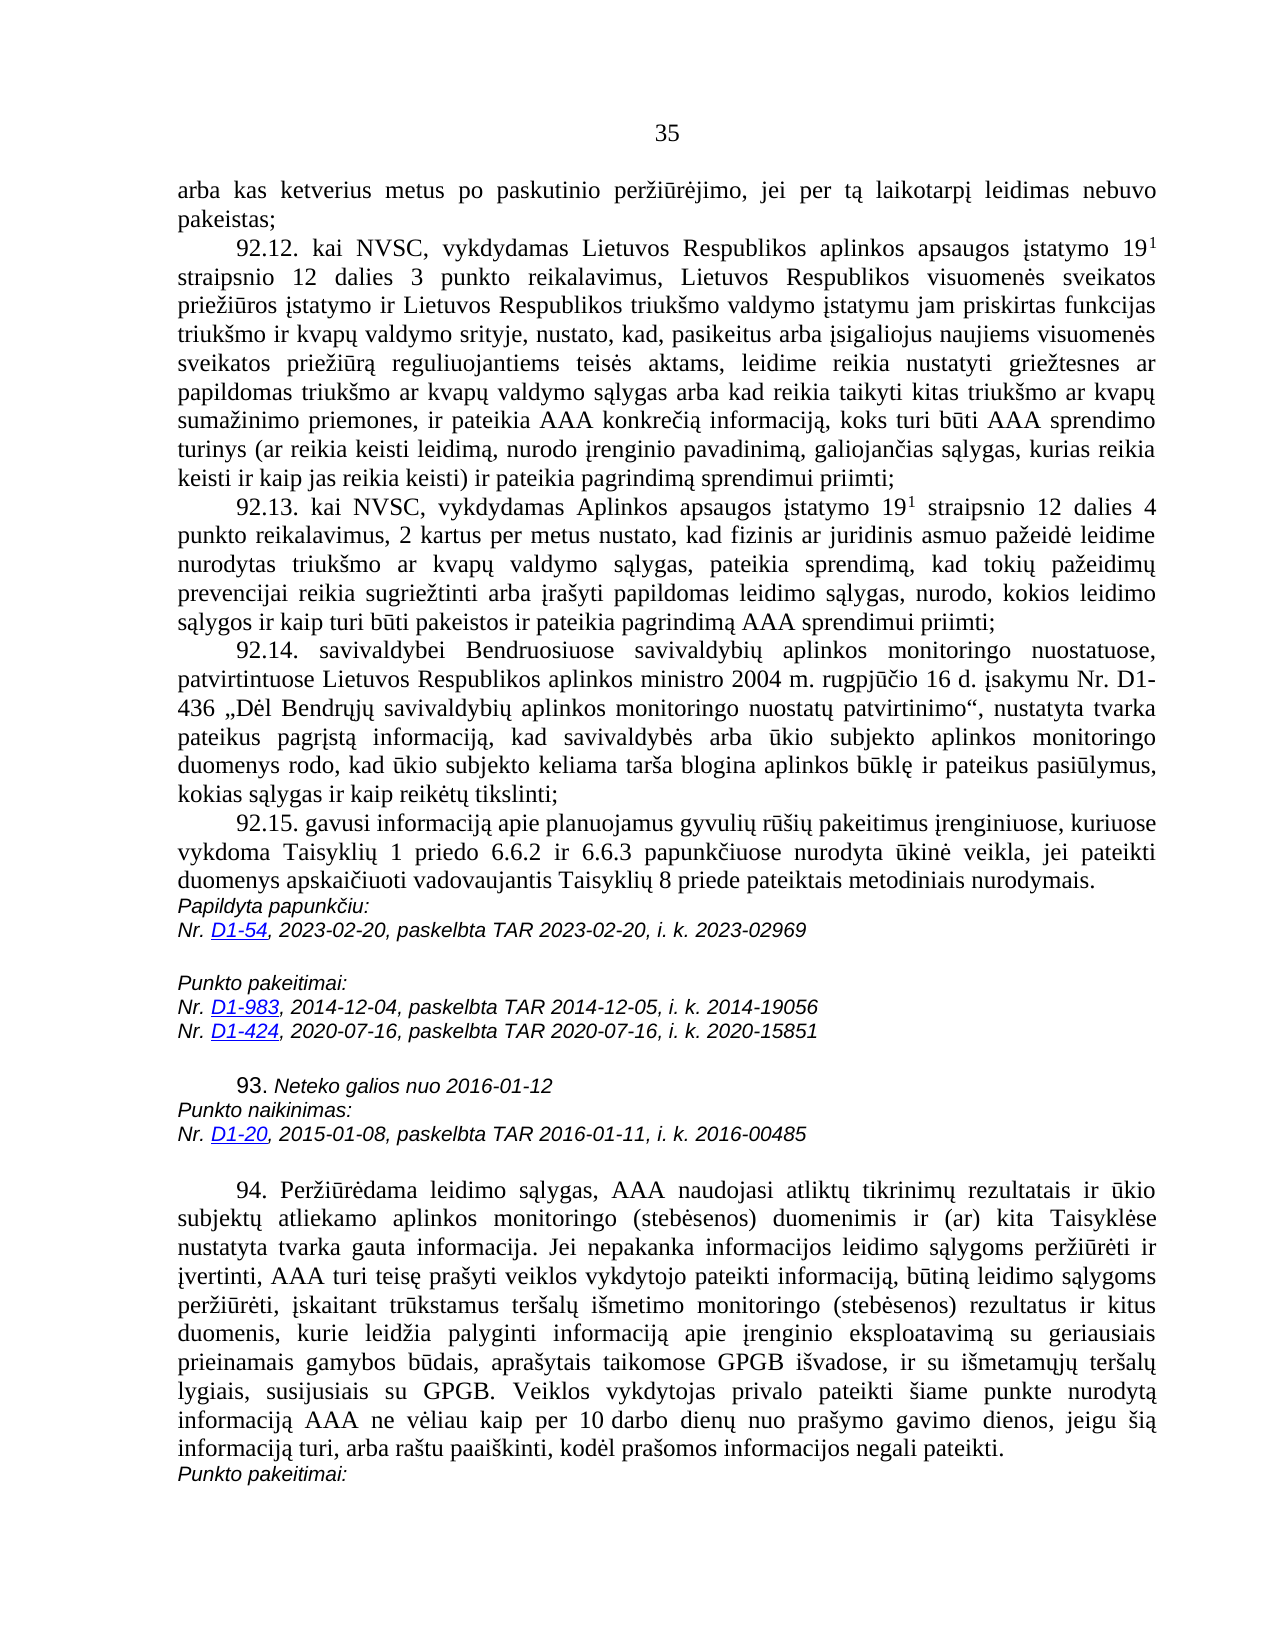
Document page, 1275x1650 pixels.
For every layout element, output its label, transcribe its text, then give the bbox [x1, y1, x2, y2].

text Punkto pakeitimai: [177, 971, 1157, 995]
text Punkto naikinimas: [177, 1098, 1157, 1122]
text Papildyta papunkčiu: [177, 894, 1157, 918]
text 92.15. gavusi informaciją apie planuojamus gyvulių rūšių pakeitimus įrenginiuose, kuriuose vykdoma Taisyklių 1 priedo 6.6.2 ir 6.6.3 papunkčiuose nurodyta ūkinė veikla, jei pateikti duomenys apskaičiuoti vadovaujantis Taisyklių 8 priede pateiktais metodiniais nurodymais. [177, 808, 1157, 894]
text 94. Peržiūrėdama leidimo sąlygas, AAA naudojasi atliktų tikrinimų rezultatais ir ūkio subjektų atliekamo aplinkos monitoringo (stebėsenos) duomenimis ir (ar) kita Taisyklėse nustatyta tvarka gauta informacija. Jei nepakanka informacijos leidimo sąlygoms peržiūrėti ir įvertinti, AAA turi teisę prašyti veiklos vykdytojo pateikti informaciją, būtiną leidimo sąlygoms peržiūrėti, įskaitant trūkstamus teršalų išmetimo monitoringo (stebėsenos) rezultatus ir kitus duomenis, kurie leidžia palyginti informaciją apie įrenginio eksploatavimą su geriausiais prieinamais gamybos būdais, aprašytais taikomose GPGB išvadose, ir su išmetamųjų teršalų lygiais, susijusiais su GPGB. Veiklos vykdytojas privalo pateikti šiame punkte nurodytą informaciją AAA ne vėliau kaip per 10 darbo dienų nuo prašymo gavimo dienos, jeigu šią informaciją turi, arba raštu paaiškinti, kodėl prašomos informacijos negali pateikti. [177, 1175, 1157, 1462]
text Nr. D1-20, 2015-01-08, paskelbta TAR 2016-01-11, i. k. 2016-00485 [177, 1122, 1157, 1146]
text arba kas ketverius metus po paskutinio peržiūrėjimo, jei per tą laikotarpį leidimas nebuvo pakeistas; [177, 176, 1157, 233]
text Nr. D1-54, 2023-02-20, paskelbta TAR 2023-02-20, i. k. 2023-02969 [177, 918, 1157, 942]
text 92.14. savivaldybei Bendruosiuose savivaldybių aplinkos monitoringo nuostatuose, patvirtintuose Lietuvos Respublikos aplinkos ministro 2004 m. rugpjūčio 16 d. įsakymu Nr. D1-436 „Dėl Bendrųjų savivaldybių aplinkos monitoringo nuostatų patvirtinimo“, nustatyta tvarka pateikus pagrįstą informaciją, kad savivaldybės arba ūkio subjekto aplinkos monitoringo duomenys rodo, kad ūkio subjekto keliama tarša blogina aplinkos būklę ir pateikus pasiūlymus, kokias sąlygas ir kaip reikėtų tikslinti; [177, 636, 1157, 808]
text Punkto pakeitimai: [177, 1462, 1157, 1486]
text 92.13. kai NVSC, vykdydamas Aplinkos apsaugos įstatymo 191 straipsnio 12 dalies 4 punkto reikalavimus, 2 kartus per metus nustato, kad fizinis ar juridinis asmuo pažeidė leidime nurodytas triukšmo ar kvapų valdymo sąlygas, pateikia sprendimą, kad tokių pažeidimų prevencijai reikia sugriežtinti arba įrašyti papildomas leidimo sąlygas, nurodo, kokios leidimo sąlygos ir kaip turi būti pakeistos ir pateikia pagrindimą AAA sprendimui priimti; [177, 492, 1157, 636]
text Nr. D1-983, 2014-12-04, paskelbta TAR 2014-12-05, i. k. 2014-19056 [177, 995, 1157, 1019]
text Nr. D1-424, 2020-07-16, paskelbta TAR 2020-07-16, i. k. 2020-15851 [177, 1019, 1157, 1043]
text 92.12. kai NVSC, vykdydamas Lietuvos Respublikos aplinkos apsaugos įstatymo 191 straipsnio 12 dalies 3 punkto reikalavimus, Lietuvos Respublikos visuomenės sveikatos priežiūros įstatymo ir Lietuvos Respublikos triukšmo valdymo įstatymu jam priskirtas funkcijas triukšmo ir kvapų valdymo srityje, nustato, kad, pasikeitus arba įsigaliojus naujiems visuomenės sveikatos priežiūrą reguliuojantiems teisės aktams, leidime reikia nustatyti griežtesnes ar papildomas triukšmo ar kvapų valdymo sąlygas arba kad reikia taikyti kitas triukšmo ar kvapų sumažinimo priemones, ir pateikia AAA konkrečią informaciją, koks turi būti AAA sprendimo turinys (ar reikia keisti leidimą, nurodo įrenginio pavadinimą, galiojančias sąlygas, kurias reikia keisti ir kaip jas reikia keisti) ir pateikia pagrindimą sprendimui priimti; [177, 233, 1157, 492]
text 93. Neteko galios nuo 2016-01-12 [177, 1072, 1157, 1098]
